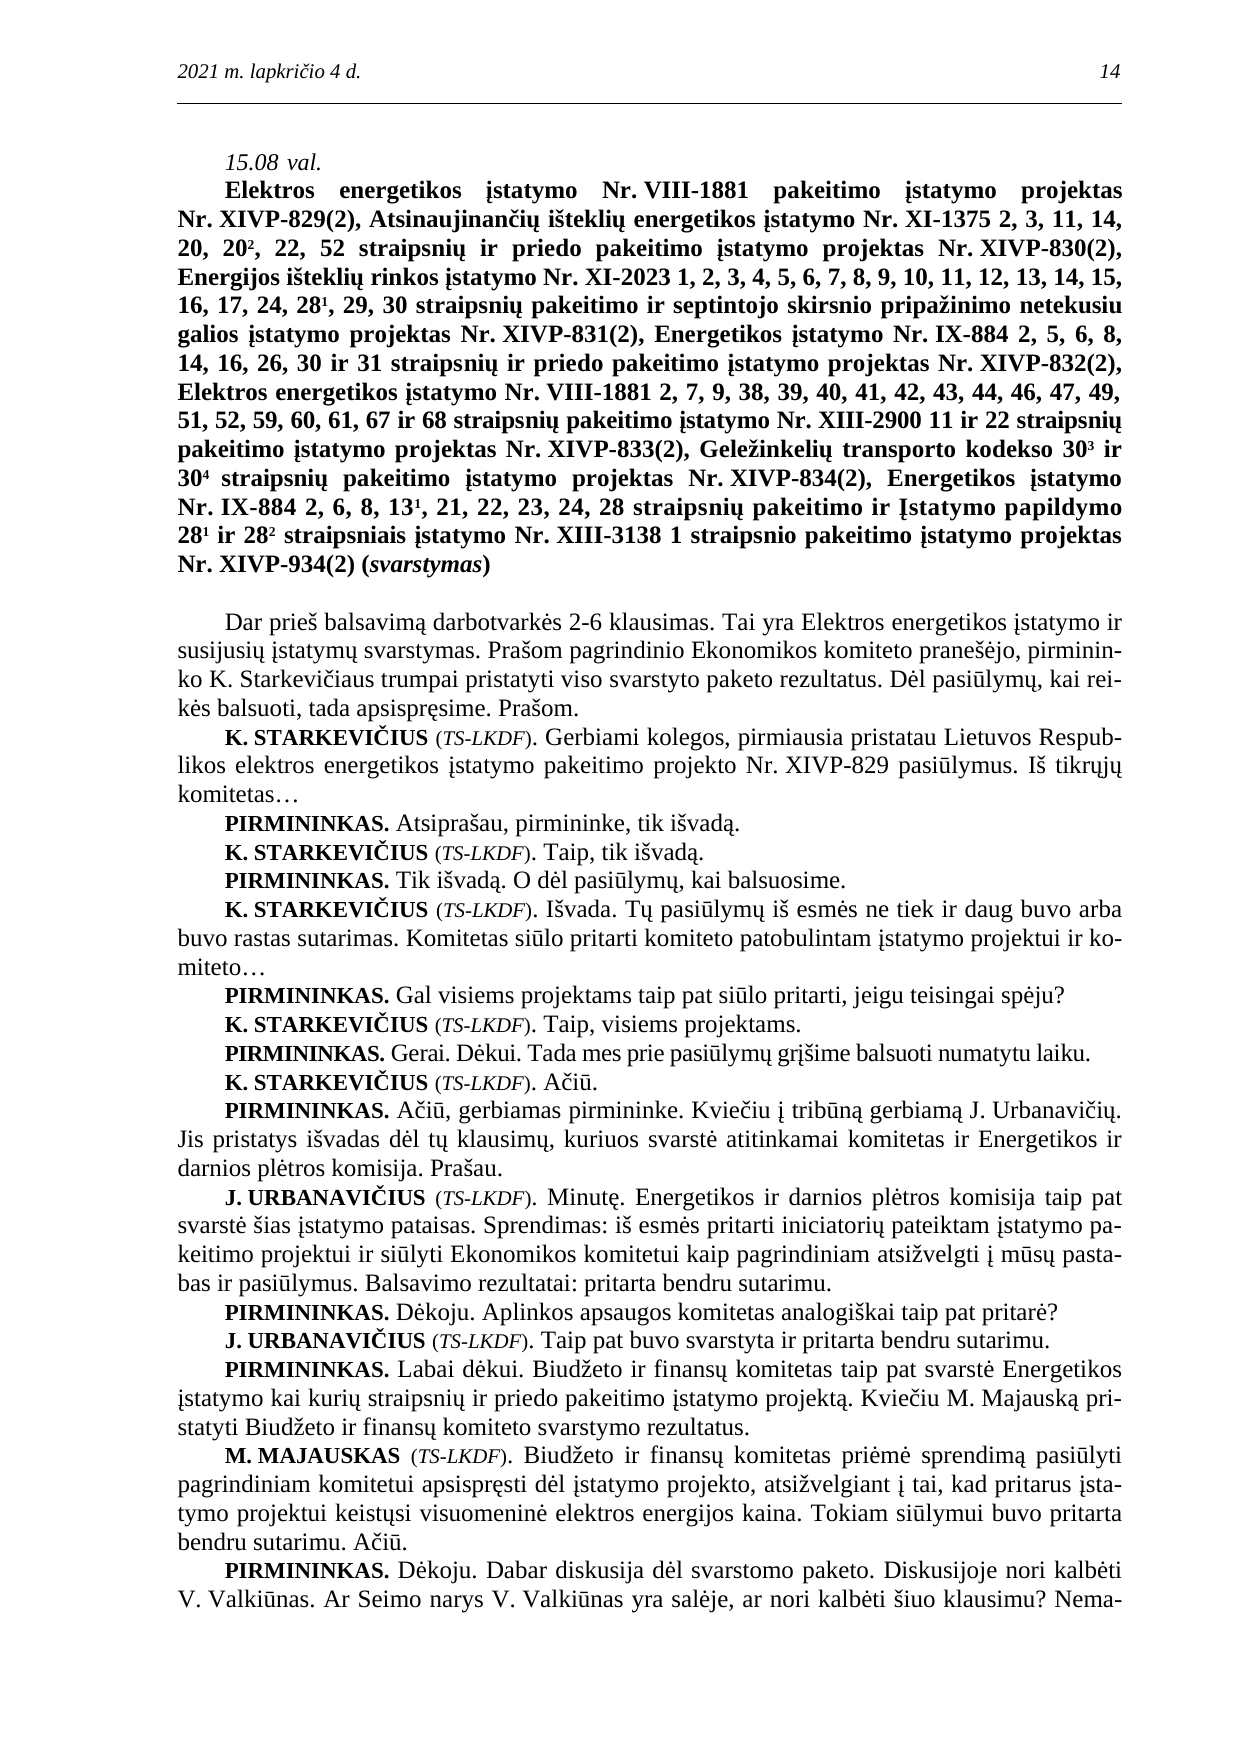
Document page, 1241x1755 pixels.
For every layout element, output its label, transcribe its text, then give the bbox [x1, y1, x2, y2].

text PIRMININKAS. Dė­ko­ju. Ap­lin­kos ap­sau­gos ko­mi­te­tas ana­lo­giš­kai taip pat pri­ta­rė? [177, 1297, 1122, 1325]
text Dar prieš bal­sa­vi­mą dar­bo­tvarkės 2-6 klau­si­mas. Tai yra Elek­tros ener­ge­ti­kos įsta­ty­mo ir su­si­ju­sių įsta­ty­mų svars­ty­mas. Pra­šom pa­grin­di­nio Eko­no­mi­kos ko­mi­te­to pra­ne­šė­jo, pir­mi­nin­ko K. Star­ke­vi­čiaus trum­pai pri­sta­ty­ti vi­so svars­ty­to pa­ke­to re­zul­ta­tus. Dėl pa­siū­ly­mų, kai rei­kės bal­suo­ti, ta­da ap­si­sprę­si­me. Pra­šom. [177, 607, 1122, 722]
text PIRMININKAS. At­si­pra­šau, pir­mi­nin­ke, tik iš­va­dą. [177, 808, 1122, 837]
text PIRMININKAS. Ge­rai. Dė­kui. Ta­da mes prie pa­siū­ly­mų grį­ši­me bal­suoti nu­ma­ty­tu lai­ku. [177, 1038, 1122, 1067]
text PIRMININKAS. Tik iš­va­dą. O dėl pa­siū­ly­mų, kai bal­suo­si­me. [177, 865, 1122, 894]
text K. STARKEVIČIUS (TS-LKDF). Taip, tik iš­va­dą. [177, 837, 1122, 865]
text M. MAJAUSKAS (TS-LKDF). Biu­dže­to ir fi­nan­sų ko­mi­te­tas pri­ėmė spren­di­mą pa­siū­ly­ti pa­grin­di­niam ko­mi­te­tui ap­si­spręs­ti dėl įsta­ty­mo pro­jek­to, at­si­žvel­giant į tai, kad pri­ta­rus įsta­ty­mo pro­jek­tui keis­tų­si vi­suo­me­ni­nė elek­tros ener­gi­jos kai­na. To­kiam siū­ly­mui bu­vo pri­tar­ta ben­dru su­ta­ri­mu. Ačiū. [177, 1440, 1122, 1555]
text 15.08 val. [224, 148, 1122, 175]
text K. STARKEVIČIUS (TS-LKDF). Iš­va­da. Tų pa­siū­ly­mų iš es­mės ne tiek ir daug bu­vo ar­ba bu­vo ras­tas su­ta­ri­mas. Ko­mi­te­tas siū­lo pri­tar­ti ko­mi­te­to pa­to­bu­lin­tam įsta­ty­mo pro­jek­tui ir ko­mi­te­to… [177, 894, 1122, 980]
text J. URBANAVIČIUS (TS-LKDF). Mi­nu­tę. Ener­ge­ti­kos ir dar­nios plėt­ros ko­mi­si­ja taip pat svars­tė šias įsta­ty­mo pa­tai­sas. Spren­di­mas: iš es­mės pri­tar­ti ini­cia­to­rių pa­teik­tam įsta­ty­mo pa­kei­ti­mo pro­jek­tui ir siū­ly­ti Eko­no­mi­kos ko­mi­te­tui kaip pa­grin­di­niam at­si­žvelg­ti į mū­sų pa­sta­bas ir pa­siū­ly­mus. Bal­sa­vi­mo re­zul­ta­tai: pri­tar­ta ben­dru su­ta­ri­mu. [177, 1182, 1122, 1297]
text PIRMININKAS. Ačiū, ger­bia­mas pir­mi­nin­ke. Kvie­čiu į tri­bū­ną ger­bia­mą J. Ur­ba­na­vi­čių. Jis pri­sta­tys iš­va­das dėl tų klau­si­mų, ku­riuos svars­tė ati­tin­ka­mai ko­mi­te­tas ir Ener­ge­ti­kos ir dar­nios plėt­ros ko­mi­si­ja. Pra­šau. [177, 1095, 1122, 1182]
text K. STARKEVIČIUS (TS-LKDF). Ačiū. [177, 1067, 1122, 1095]
text K. STARKEVIČIUS (TS-LKDF). Taip, vi­siems pro­jek­tams. [177, 1009, 1122, 1038]
text PIRMININKAS. La­bai dė­kui. Biu­dže­to ir fi­nan­sų ko­mi­te­tas taip pat svars­tė Ener­ge­ti­kos įsta­ty­mo kai ku­rių straips­nių ir prie­do pa­kei­ti­mo įsta­ty­mo pro­jek­tą. Kvie­čiu M. Ma­jaus­ką pri­sta­ty­ti Biu­dže­to ir fi­nan­sų ko­mi­te­to svars­ty­mo re­zul­ta­tus. [177, 1354, 1122, 1440]
text PIRMININKAS. Dė­ko­ju. Da­bar dis­ku­si­ja dėl svars­to­mo pa­ke­to. Dis­ku­si­jo­je no­ri kal­bė­ti V. Val­kiū­nas. Ar Sei­mo na­rys V. Val­kiū­nas yra sa­lė­je, ar no­ri kal­bė­ti šiuo klau­si­mu? Ne­ma­ [177, 1555, 1122, 1613]
text J. URBANAVIČIUS (TS-LKDF). Taip pat bu­vo svars­ty­ta ir pri­tar­ta ben­dru su­ta­ri­mu. [177, 1325, 1122, 1354]
text PIRMININKAS. Gal vi­siems pro­jek­tams taip pat siū­lo pri­tar­ti, jei­gu tei­sin­gai spė­ju? [177, 980, 1122, 1009]
text K. STARKEVIČIUS (TS-LKDF). Ger­bia­mi ko­le­gos, pir­miau­sia pri­sta­tau Lie­tu­vos Res­pub­li­kos elek­tros ener­ge­ti­kos įsta­ty­mo pa­kei­ti­mo pro­jek­to Nr. XIVP-829 pa­siū­ly­mus. Iš tik­rų­jų ko­mi­te­tas… [177, 722, 1122, 808]
text Elek­tros ener­ge­ti­kos įsta­ty­mo Nr. VIII-1881 pa­kei­ti­mo įsta­ty­mo pro­jek­tas Nr. XIVP-829(2), At­si­nau­ji­nan­čių iš­tek­lių ener­ge­ti­kos įsta­ty­mo Nr. XI-1375 2, 3, 11, 14, 20, 202, 22, 52 straips­nių ir prie­do pa­kei­ti­mo įsta­ty­mo pro­jek­tas Nr. XIVP-830(2), Energi­jos iš­tek­lių rin­kos įsta­ty­mo Nr. XI-2023 1, 2, 3, 4, 5, 6, 7, 8, 9, 10, 11, 12, 13, 14, 15, 16, 17, 24, 281, 29, 30 straips­nių pa­kei­ti­mo ir sep­tin­to­jo skir­snio pri­pa­ži­ni­mo ne­te­ku­siu ga­lios įsta­ty­mo pro­jek­tas Nr. XIVP-831(2), Ener­ge­ti­kos įsta­ty­mo Nr. IX-884 2, 5, 6, 8, 14, 16, 26, 30 ir 31 straips­nių ir prie­do pa­kei­ti­mo įsta­ty­mo pro­jek­tas Nr. XIVP-832(2), Elek­tros ener­ge­ti­kos įsta­ty­mo Nr. VIII-1881 2, 7, 9, 38, 39, 40, 41, 42, 43, 44, 46, 47, 49, 51, 52, 59, 60, 61, 67 ir 68 straips­nių pa­kei­ti­mo įsta­ty­mo Nr. XIII-2900 11 ir 22 straips­nių pa­kei­ti­mo įsta­ty­mo pro­jek­tas Nr. XIVP-833(2), Ge­le­žin­ke­lių trans­por­to ko­dek­so 303 ir 304 straips­nių pa­kei­ti­mo įsta­ty­mo pro­jek­tas Nr. XIVP-834(2), Ener­ge­ti­kos įsta­ty­mo Nr. IX-884 2, 6, 8, 131, 21, 22, 23, 24, 28 straips­nių pa­kei­ti­mo ir Įsta­ty­mo pa­pil­dy­mo 281 ir 282 straips­niais įsta­ty­mo Nr. XIII-3138 1 straips­nio pa­kei­ti­mo įsta­ty­mo pro­jek­tas Nr. XIVP-934(2) (svars­ty­mas) [177, 175, 1122, 578]
